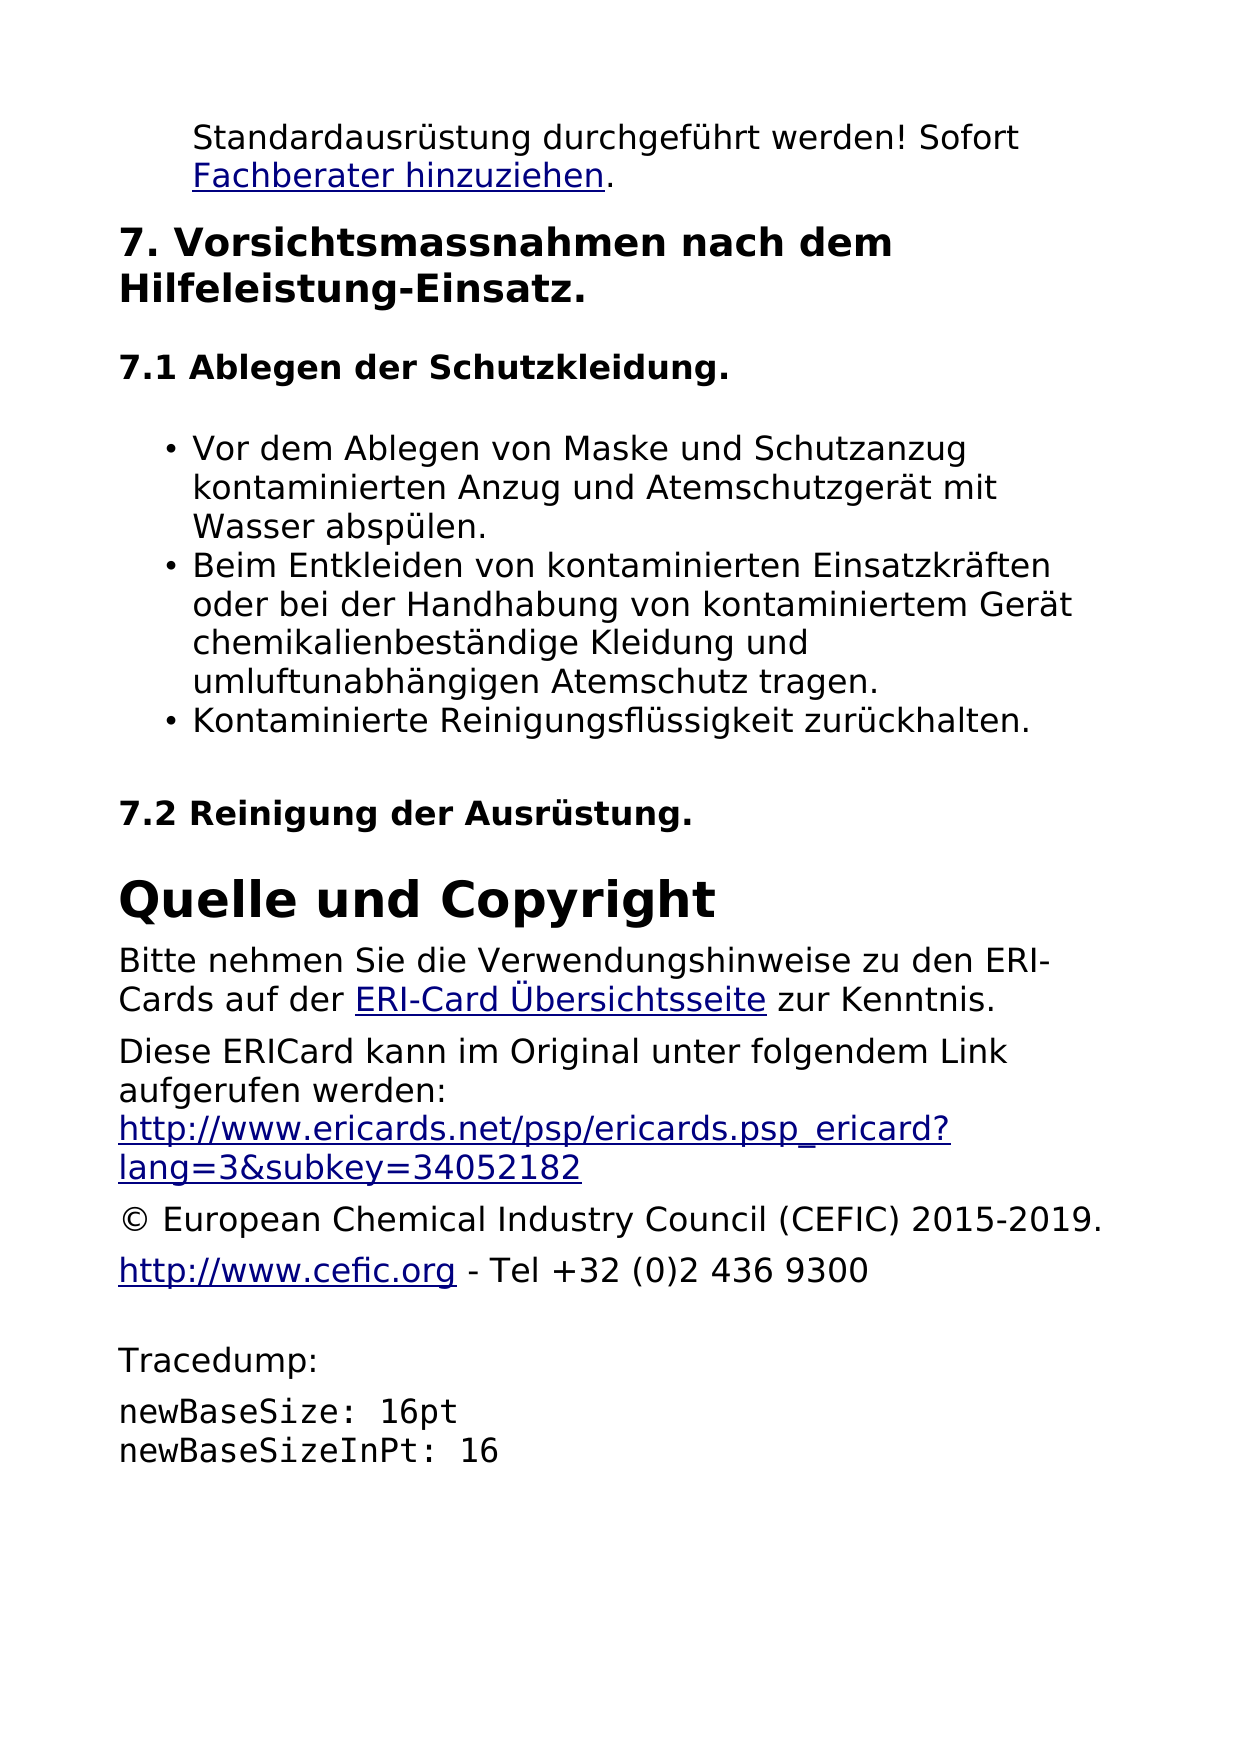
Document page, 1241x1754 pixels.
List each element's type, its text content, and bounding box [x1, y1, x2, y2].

subtitle 7.1 Ablegen der Schutzkleidung. [118, 349, 1122, 388]
list Kontaminierte Reinigungsflüssigkeit zurückhalten. [177, 702, 1122, 740]
subtitle 7.2 Reinigung der Ausrüstung. [118, 795, 1122, 834]
subtitle 7. Vorsichtsmassnahmen nach dem Hilfeleistung-Einsatz. [118, 221, 1122, 311]
list Vor dem Ablegen von Maske und Schutzanzug kontaminierten Anzug und Atemschutzgerät mit Wasser abspülen. [177, 429, 1122, 546]
subtitle Quelle und Copyright [118, 871, 1122, 929]
list Standardausrüstung durchgeführt werden! Sofort Fachberater hinzuziehen. [177, 118, 1122, 196]
text Tracedump: [118, 1303, 1122, 1381]
text Diese ERICard kann im Original unter folgendem Link aufgerufen werden: http://www.ericards.net/psp/ericards.psp_ericard?lang=3&subkey=34052182 [118, 1032, 1122, 1188]
text © European Chemical Industry Council (CEFIC) 2015-2019. [118, 1200, 1122, 1239]
text http://www.cefic.org - Tel +32 (0)2 436 9300 [118, 1251, 1122, 1290]
text newBaseSize: 16pt newBaseSizeInPt: 16 [118, 1393, 1122, 1471]
text Bitte nehmen Sie die Verwendungshinweise zu den ERI-Cards auf der ERI-Card Übersichtsseite zur Kenntnis. [118, 942, 1122, 1020]
list Beim Entkleiden von kontaminierten Einsatzkräften oder bei der Handhabung von kontaminiertem Gerät chemikalienbeständige Kleidung und umluftunabhängigen Atemschutz tragen. [177, 546, 1122, 702]
